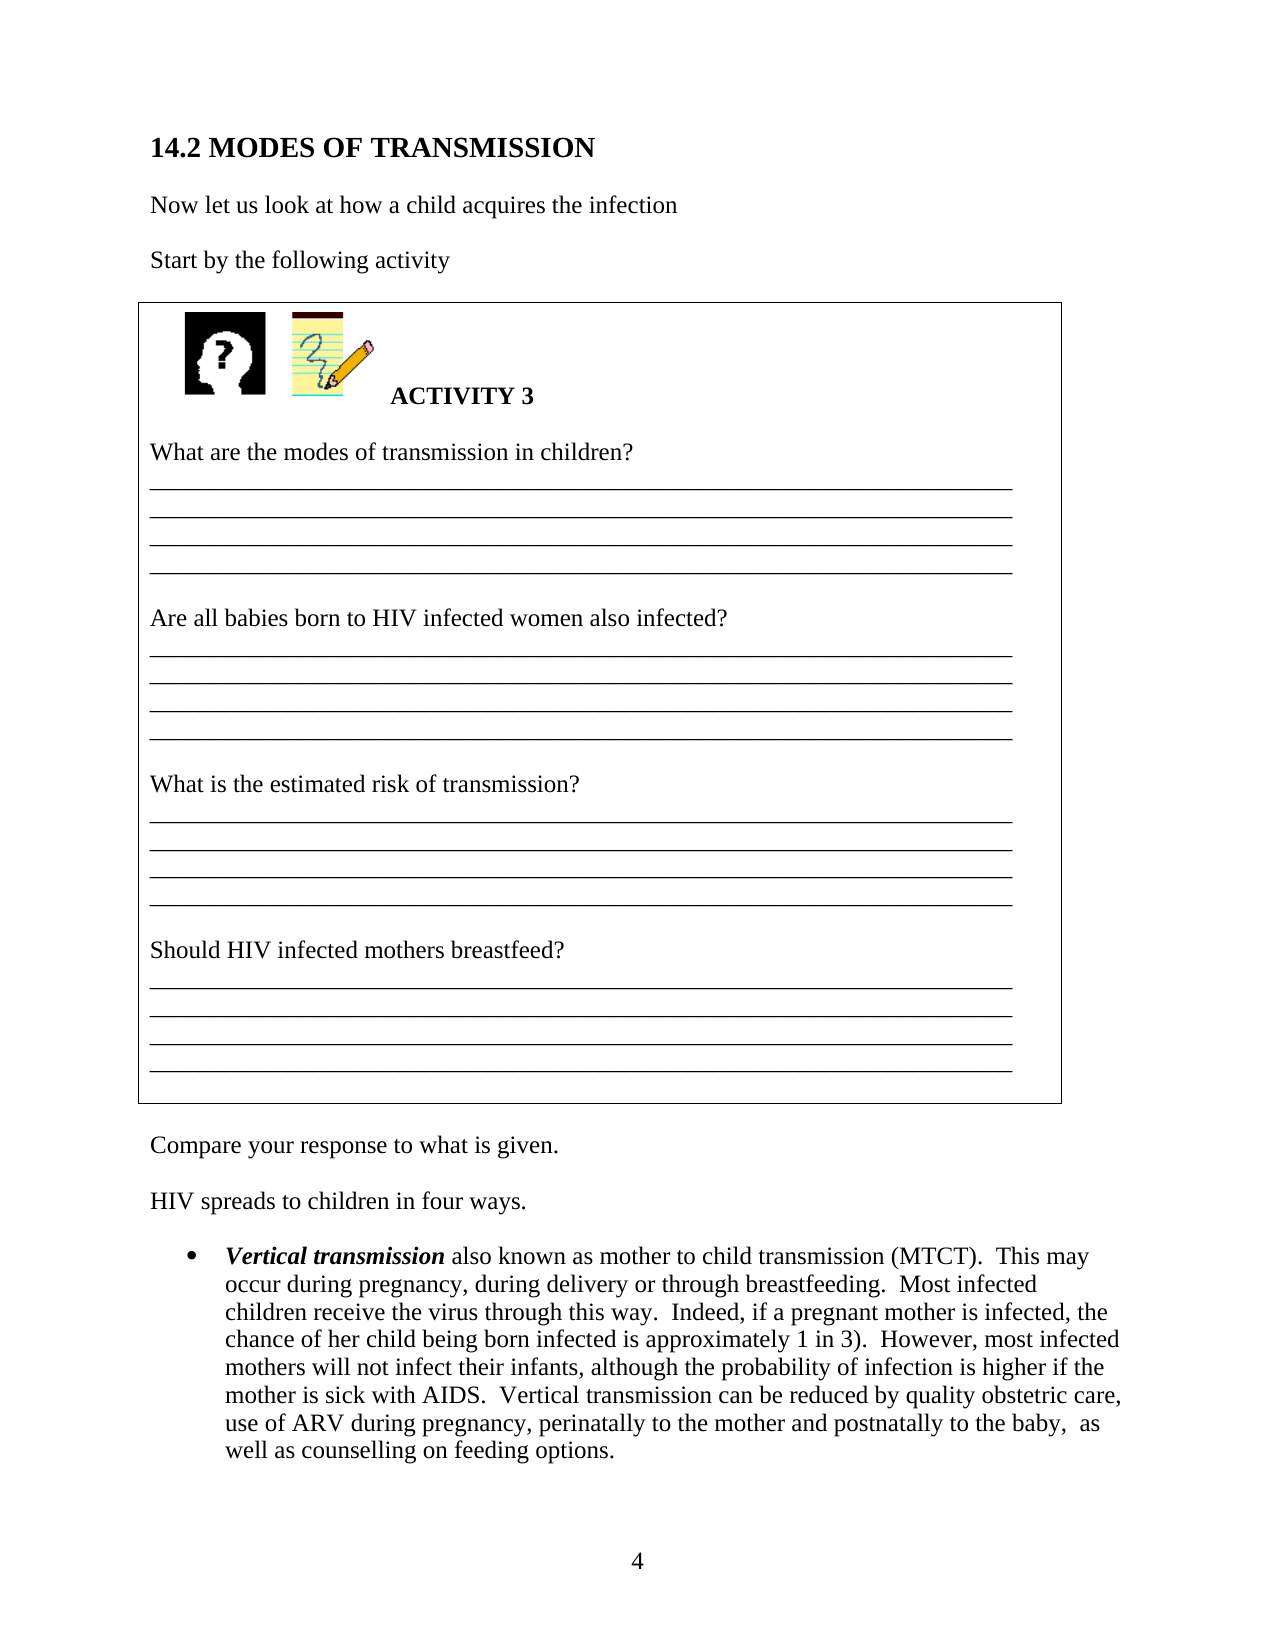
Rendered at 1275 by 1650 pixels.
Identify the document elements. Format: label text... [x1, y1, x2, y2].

text Start by the following activity [150, 247, 1125, 274]
text Compare your response to what is given. [150, 1132, 1125, 1159]
text 14.2 MODES OF TRANSMISSION [150, 131, 1125, 163]
picture [184, 312, 374, 396]
list Vertical transmission also known as mother to child transmission (MTCT). This may occur during pregnancy, during delivery or through breastfeeding. Most infected children receive the virus through this way. Indeed, if a pregnant mother is infected, the chance of her child being born infected is approximately 1 in 3). However, most infected mothers will not infect their infants, although the probability of infection is higher if the mother is sick with AIDS. Vertical transmission can be reduced by quality obstetric care, use of ARV during pregnancy, perinatally to the mother and postnatally to the baby, as well as counselling on feeding options. [187, 1242, 1125, 1464]
text HIV spreads to children in four ways. [150, 1187, 1125, 1215]
table_header ACTIVITY 3 What are the modes of transmission in children? _____________________________________________________________________ _____________________________________________________________________ _____________________________________________________________________ _____________________________________________________________________ Are all babies born to HIV infected women also infected? _____________________________________________________________________ _____________________________________________________________________ _____________________________________________________________________ _____________________________________________________________________ What is the estimated risk of transmission? _____________________________________________________________________ _____________________________________________________________________ _____________________________________________________________________ _____________________________________________________________________ Should HIV infected mothers breastfeed? _____________________________________________________________________ _____________________________________________________________________ _____________________________________________________________________ _____________________________________________________________________ [139, 303, 1061, 1103]
text Now let us look at how a child acquires the infection [150, 191, 1125, 219]
